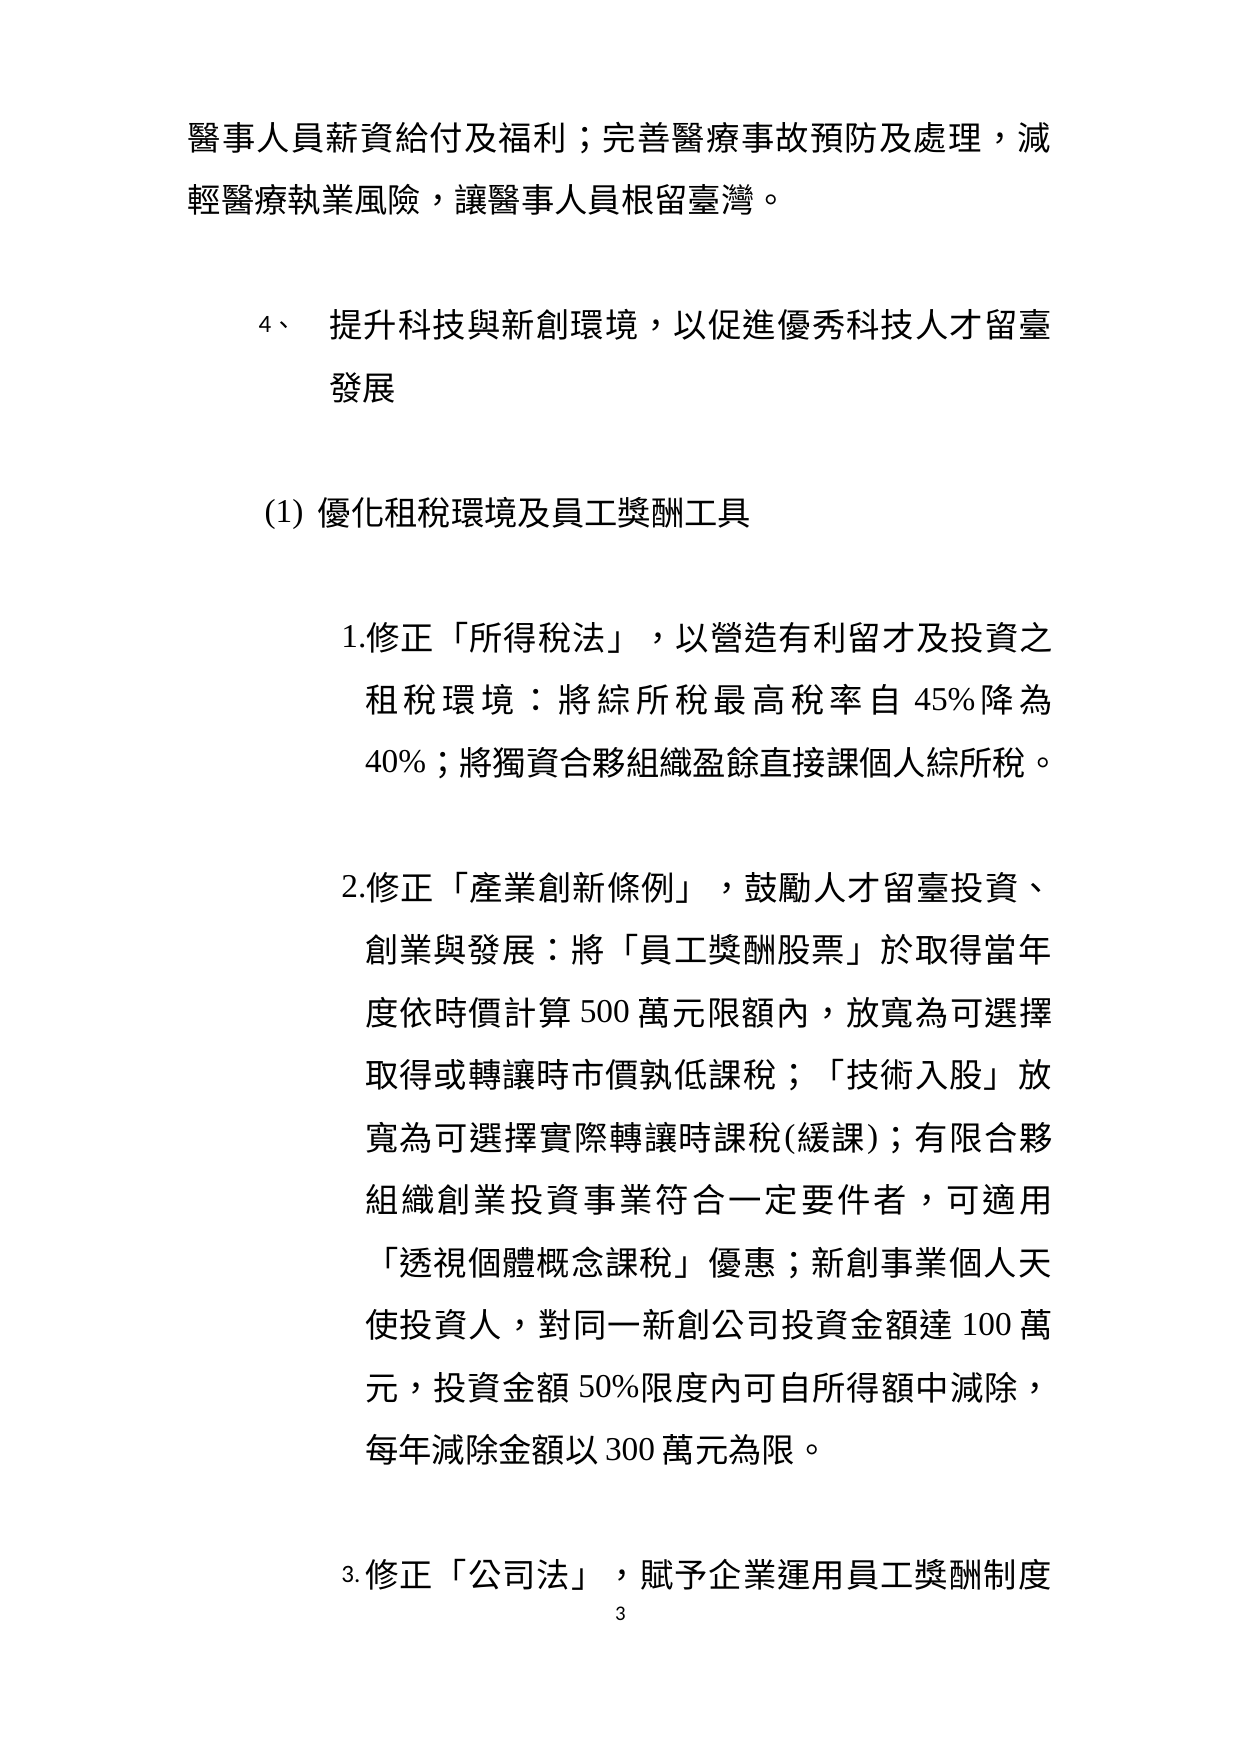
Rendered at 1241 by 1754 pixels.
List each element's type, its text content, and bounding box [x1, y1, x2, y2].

list 優化租稅環境及員工獎酬工具 [264, 469, 1053, 532]
list 修正「所得稅法」，以營造有利留才及投資之租稅環境：將綜所稅最高稅率自45%降為40%；將獨資合夥組織盈餘直接課個人綜所稅。 [341, 594, 1053, 782]
list 修正「公司法」，賦予企業運用員工獎酬制度之彈性：將員工獎酬工具(庫藏股、認股權憑證、新股、員工酬勞)的發放對象擴及控制公司及從屬公司的員工；為企業提供員工獎酬工具，如庫藏股年限、課稅價格選擇權等規定，不違反國際會計準則(IFRS)時盡量放寬。 [341, 1532, 1053, 1594]
list 修正「產業創新條例」，鼓勵人才留臺投資、創業與發展：將「員工獎酬股票」於取得當年度依時價計算500萬元限額內，放寬為可選擇取得或轉讓時市價孰低課稅；「技術入股」放寬為可選擇實際轉讓時課稅(緩課)；有限合夥組織創業投資事業符合一定要件者，可適用「透視個體概念課稅」優惠；新創事業個人天使投資人，對同一新創公司投資金額達100萬元，投資金額50%限度內可自所得額中減除，每年減除金額以300萬元為限。 [341, 844, 1053, 1469]
list 提升科技與新創環境，以促進優秀科技人才留臺發展 [258, 282, 1053, 407]
text 醫事人員薪資給付及福利；完善醫療事故預防及處理，減輕醫療執業風險，讓醫事人員根留臺灣。 [187, 94, 1053, 219]
